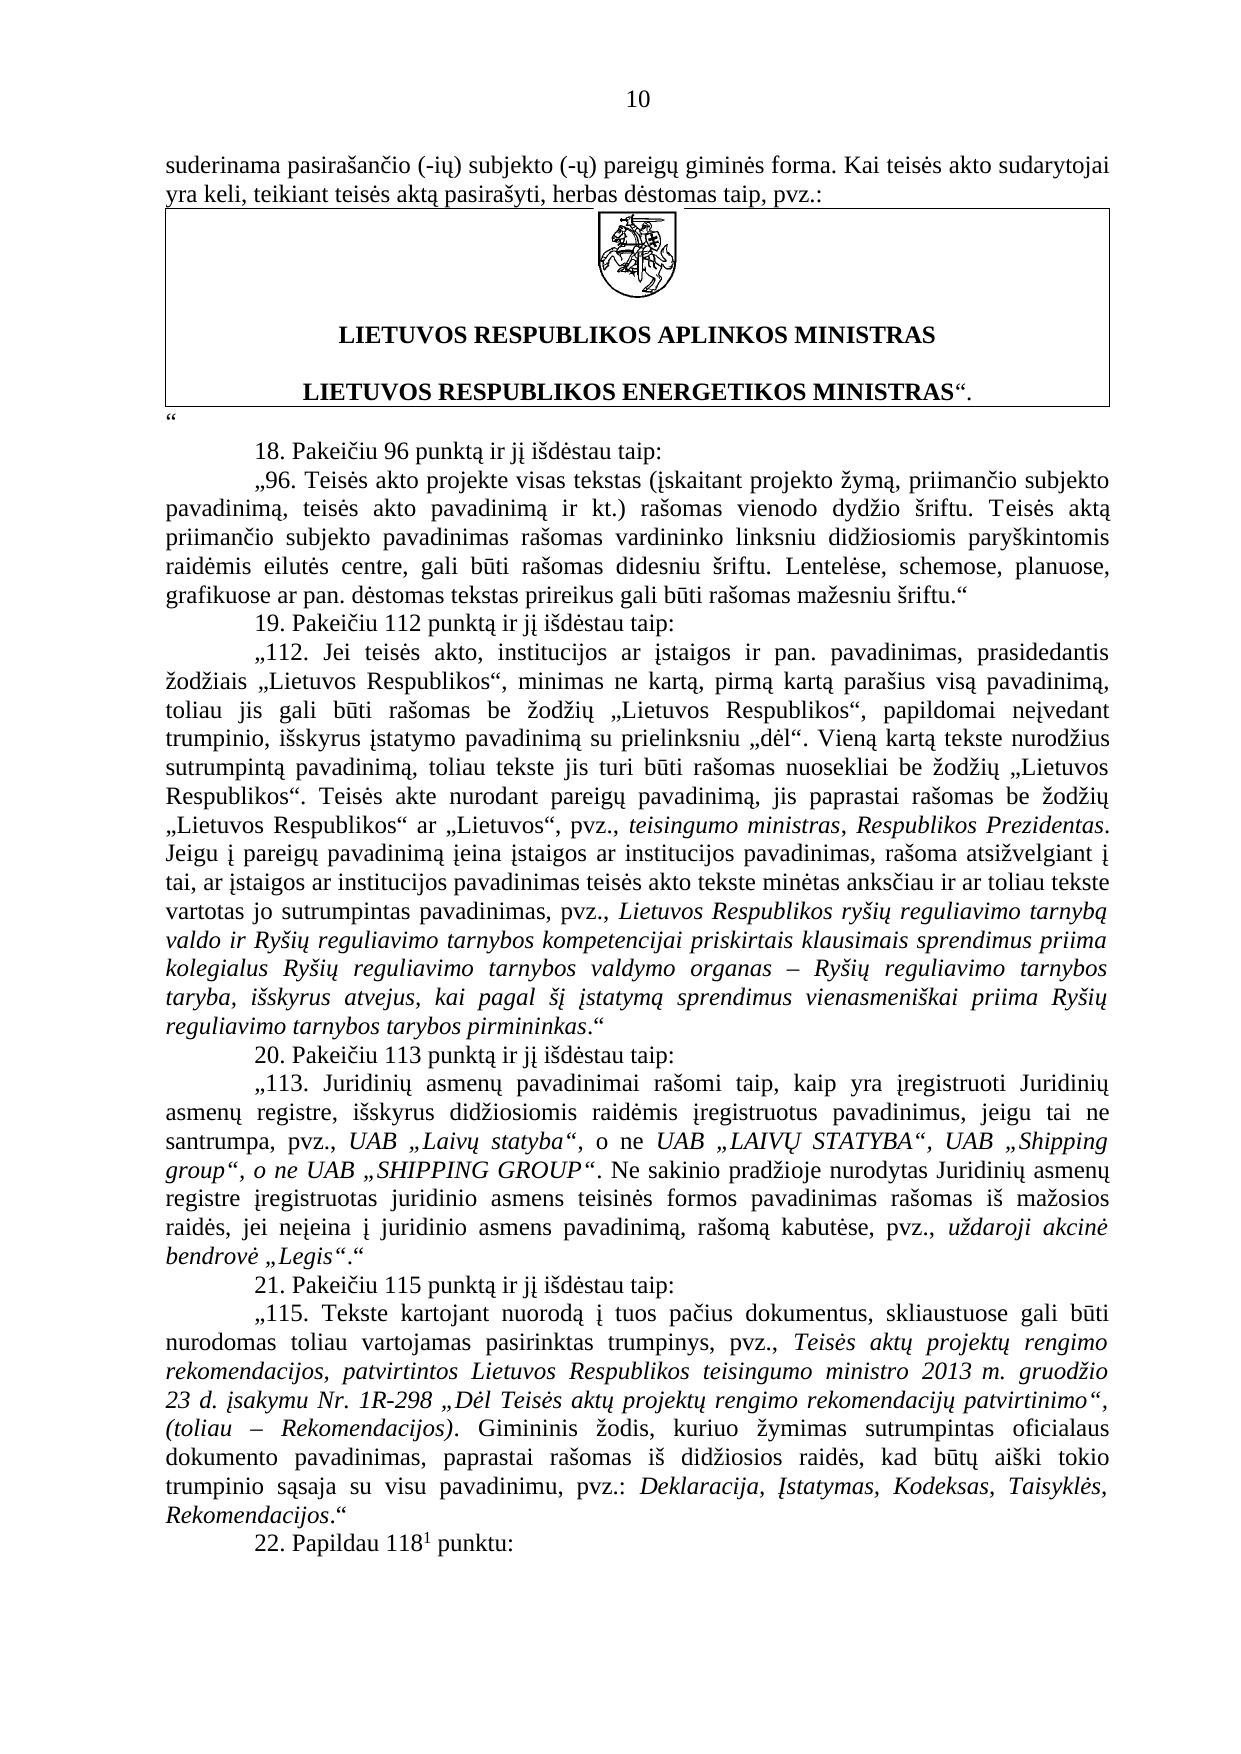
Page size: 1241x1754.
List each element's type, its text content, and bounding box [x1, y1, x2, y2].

text “ [165, 407, 1110, 436]
text „113. Juridinių asmenų pavadinimai rašomi taip, kaip yra įregistruoti Juridinių asmenų registre, išskyrus didžiosiomis raidėmis įregistruotus pavadinimus, jeigu tai ne santrumpa, pvz., UAB „Laivų statyba“, o ne UAB „LAIVŲ STATYBA“, UAB „Shipping group“, o ne UAB „SHIPPING GROUP“. Ne sakinio pradžioje nurodytas Juridinių asmenų registre įregistruotas juridinio asmens teisinės formos pavadinimas rašomas iš mažosios raidės, jei neįeina į juridinio asmens pavadinimą, rašomą kabutėse, pvz., uždaroji akcinė bendrovė „Legis“.“ [165, 1068, 1110, 1270]
text 21. Pakeičiu 115 punktą ir jį išdėstau taip: [165, 1270, 1110, 1298]
text 19. Pakeičiu 112 punktą ir jį išdėstau taip: [165, 608, 1110, 637]
text „112. Jei teisės akto, institucijos ar įstaigos ir pan. pavadinimas, prasidedantis žodžiais „Lietuvos Respublikos“, minimas ne kartą, pirmą kartą parašius visą pavadinimą, toliau jis gali būti rašomas be žodžių „Lietuvos Respublikos“, papildomai neįvedant trumpinio, išskyrus įstatymo pavadinimą su prielinksniu „dėl“. Vieną kartą tekste nurodžius sutrumpintą pavadinimą, toliau tekste jis turi būti rašomas nuosekliai be žodžių „Lietuvos Respublikos“. Teisės akte nurodant pareigų pavadinimą, jis paprastai rašomas be žodžių „Lietuvos Respublikos“ ar „Lietuvos“, pvz., teisingumo ministras, Respublikos Prezidentas. Jeigu į pareigų pavadinimą įeina įstaigos ar institucijos pavadinimas, rašoma atsižvelgiant į tai, ar įstaigos ar institucijos pavadinimas teisės akto tekste minėtas anksčiau ir ar toliau tekste vartotas jo sutrumpintas pavadinimas, pvz., Lietuvos Respublikos ryšių reguliavimo tarnybą valdo ir Ryšių reguliavimo tarnybos kompetencijai priskirtais klausimais sprendimus priima kolegialus Ryšių reguliavimo tarnybos valdymo organas – Ryšių reguliavimo tarnybos taryba, išskyrus atvejus, kai pagal šį įstatymą sprendimus vienasmeniškai priima Ryšių reguliavimo tarnybos tarybos pirmininkas.“ [165, 637, 1110, 1040]
table_header LIETUVOS RESPUBLIKOS APLINKOS MINISTRAS LIETUVOS RESPUBLIKOS ENERGETIKOS MINISTRAS“. [166, 209, 1109, 406]
text 22. Papildau 1181 punktu: [165, 1528, 1110, 1557]
text 18. Pakeičiu 96 punktą ir jį išdėstau taip: [165, 436, 1110, 465]
text „115. Tekste kartojant nuorodą į tuos pačius dokumentus, skliaustuose gali būti nurodomas toliau vartojamas pasirinktas trumpinys, pvz., Teisės aktų projektų rengimo rekomendacijos, patvirtintos Lietuvos Respublikos teisingumo ministro 2013 m. gruodžio 23 d. įsakymu Nr. 1R-298 „Dėl Teisės aktų projektų rengimo rekomendacijų patvirtinimo“, (toliau – Rekomendacijos). Gimininis žodis, kuriuo žymimas sutrumpintas oficialaus dokumento pavadinimas, paprastai rašomas iš didžiosios raidės, kad būtų aiški tokio trumpinio sąsaja su visu pavadinimu, pvz.: Deklaracija, Įstatymas, Kodeksas, Taisyklės, Rekomendacijos.“ [165, 1298, 1110, 1528]
text suderinama pasirašančio (-ių) subjekto (-ų) pareigų giminės forma. Kai teisės akto sudarytojai yra keli, teikiant teisės aktą pasirašyti, herbas dėstomas taip, pvz.: [165, 150, 1110, 207]
text „96. Teisės akto projekte visas tekstas (įskaitant projekto žymą, priimančio subjekto pavadinimą, teisės akto pavadinimą ir kt.) rašomas vienodo dydžio šriftu. Teisės aktą priimančio subjekto pavadinimas rašomas vardininko linksniu didžiosiomis paryškintomis raidėmis eilutės centre, gali būti rašomas didesniu šriftu. Lentelėse, schemose, planuose, grafikuose ar pan. dėstomas tekstas prireikus gali būti rašomas mažesniu šriftu.“ [165, 465, 1110, 608]
text 20. Pakeičiu 113 punktą ir jį išdėstau taip: [165, 1040, 1110, 1068]
